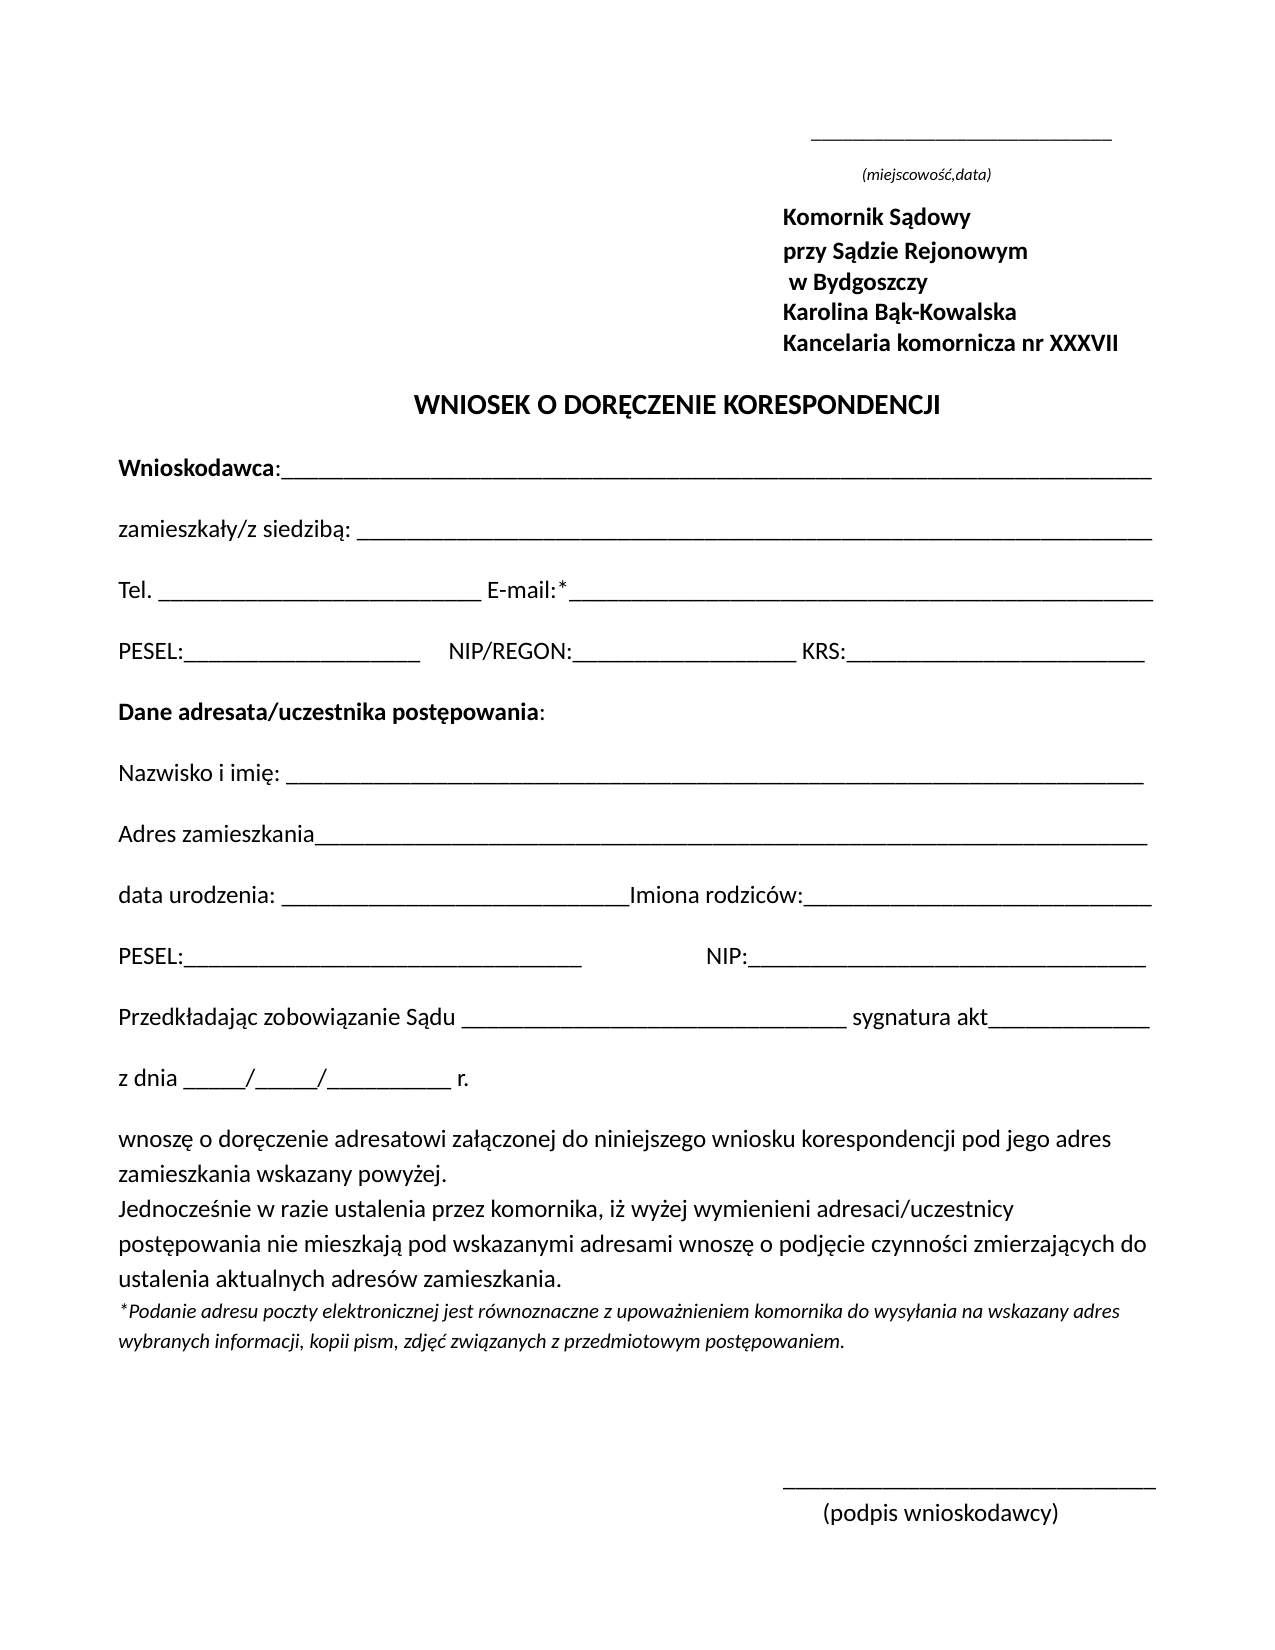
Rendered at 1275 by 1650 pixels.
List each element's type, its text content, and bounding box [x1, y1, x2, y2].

text (miejscowość,data) [118, 143, 1157, 189]
text (podpis wnioskodawcy) [118, 1497, 1157, 1527]
text Karolina Bąk-Kowalska [118, 296, 1157, 327]
text Tel. __________________________ E-mail:*_______________________________________________ [118, 574, 1157, 605]
text Przedkładając zobowiązanie Sądu _______________________________ sygnatura akt_____________ z dnia _____/_____/__________ r. [118, 1002, 1157, 1093]
text przy Sądzie Rejonowym [118, 235, 1157, 266]
text _____________________________ [118, 118, 1157, 143]
text PESEL:___________________ NIP/REGON:__________________ KRS:________________________ [118, 635, 1157, 666]
text Komornik Sądowy [118, 189, 1157, 235]
text WNIOSEK O DORĘCZENIE KORESPONDENCJI [118, 386, 1157, 422]
text Nazwisko i imię: _____________________________________________________________________ [118, 757, 1157, 788]
text Wnioskodawca:______________________________________________________________________ [118, 452, 1157, 483]
text w Bydgoszczy [118, 266, 1157, 296]
text PESEL:________________________________ NIP:________________________________ [118, 941, 1157, 971]
text Dane adresata/uczestnika postępowania: [118, 696, 1157, 727]
text wnoszę o doręczenie adresatowi załączonej do niniejszego wniosku korespondencji pod jego adres zamieszkania wskazany powyżej. [118, 1124, 1157, 1189]
text *Podanie adresu poczty elektronicznej jest równoznaczne z upoważnieniem komornika do wysyłania na wskazany adres wybranych informacji, kopii pism, zdjęć związanych z przedmiotowym postępowaniem. [118, 1299, 1157, 1353]
text ______________________________ [118, 1462, 1157, 1492]
text Jednocześnie w razie ustalenia przez komornika, iż wyżej wymienieni adresaci/uczestnicy postępowania nie mieszkają pod wskazanymi adresami wnoszę o podjęcie czynności zmierzających do ustalenia aktualnych adresów zamieszkania. [118, 1194, 1157, 1294]
text data urodzenia: ____________________________Imiona rodziców:____________________________ [118, 879, 1157, 910]
text Kancelaria komornicza nr XXXVII [118, 327, 1157, 357]
text zamieszkały/z siedzibą: ________________________________________________________________ [118, 513, 1157, 544]
text Adres zamieszkania___________________________________________________________________ [118, 818, 1157, 849]
